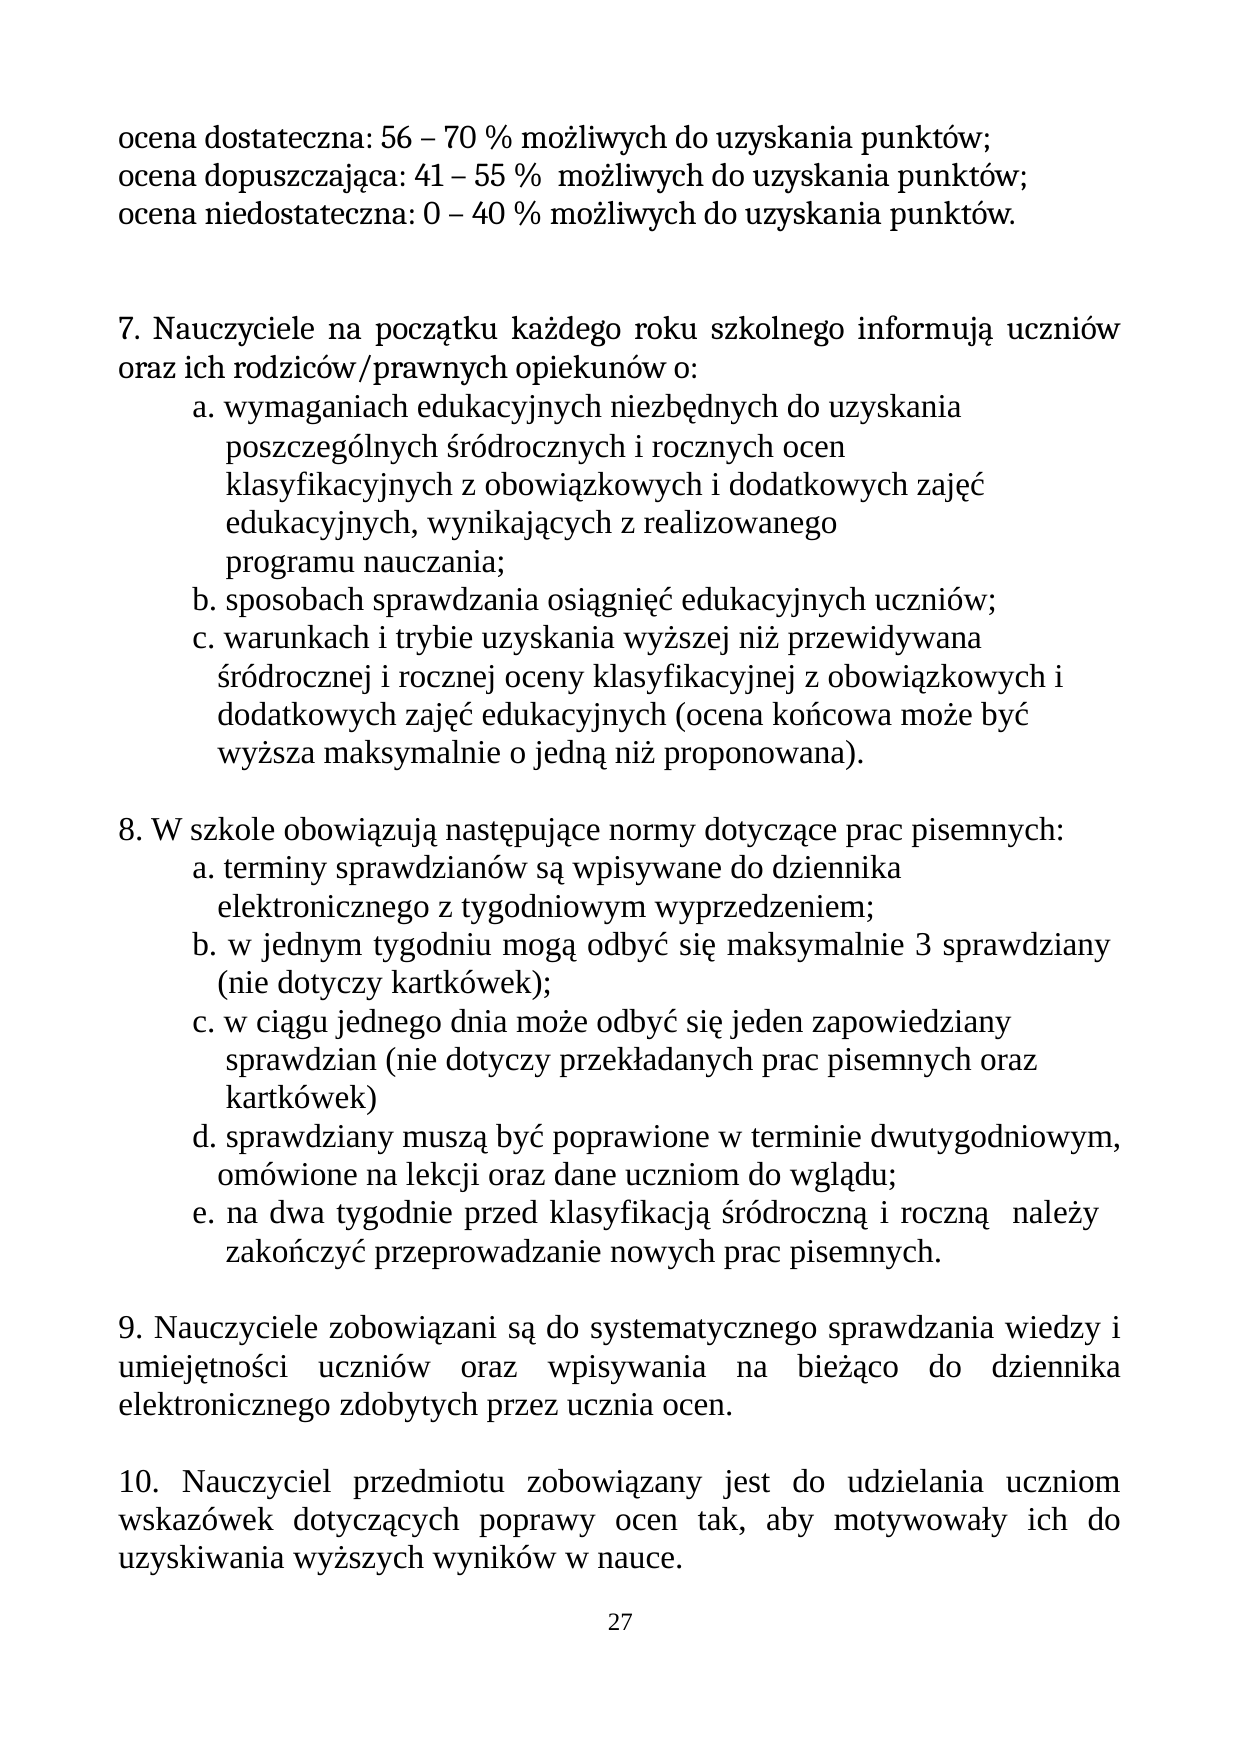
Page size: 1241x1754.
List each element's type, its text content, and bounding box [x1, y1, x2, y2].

text 7. Nauczyciele na początku każdego roku szkolnego informują uczniów oraz ich rodziców/prawnych opiekunów o: [118, 310, 1122, 386]
text 8. W szkole obowiązują następujące normy dotyczące prac pisemnych: [118, 809, 1122, 848]
text a. terminy sprawdzianów są wpisywane do dziennika elektronicznego z tygodniowym wyprzedzeniem; [118, 848, 1122, 924]
text c. warunkach i trybie uzyskania wyższej niż przewidywana śródrocznej i rocznej oceny klasyfikacyjnej z obowiązkowych i dodatkowych zajęć edukacyjnych (ocena końcowa może być wyższa maksymalnie o jedną niż proponowana). [118, 618, 1122, 771]
text d. sprawdziany muszą być poprawione w terminie dwutygodniowym, omówione na lekcji oraz dane uczniom do wglądu; [118, 1116, 1122, 1193]
text b. w jednym tygodniu mogą odbyć się maksymalnie 3 sprawdziany (nie dotyczy kartkówek); [118, 924, 1122, 1001]
text programu nauczania; [118, 541, 1122, 579]
text 10. Nauczyciel przedmiotu zobowiązany jest do udzielania uczniom wskazówek dotyczących poprawy ocen tak, aby motywowały ich do uzyskiwania wyższych wyników w nauce. [118, 1461, 1122, 1576]
text e. na dwa tygodnie przed klasyfikacją śródroczną i roczną należy zakończyć przeprowadzanie nowych prac pisemnych. [118, 1193, 1122, 1269]
text ocena dopuszczająca: 41 – 55 % możliwych do uzyskania punktów; [118, 156, 1122, 195]
text ocena niedostateczna: 0 – 40 % możliwych do uzyskania punktów. [118, 195, 1122, 233]
text a. wymaganiach edukacyjnych niezbędnych do uzyskania poszczególnych śródrocznych i rocznych ocen klasyfikacyjnych z obowiązkowych i dodatkowych zajęć edukacyjnych, wynikających z realizowanego [118, 386, 1122, 541]
text b. sposobach sprawdzania osiągnięć edukacyjnych uczniów; [118, 579, 1122, 618]
text 9. Nauczyciele zobowiązani są do systematycznego sprawdzania wiedzy i umiejętności uczniów oraz wpisywania na bieżąco do dziennika elektronicznego zdobytych przez ucznia ocen. [118, 1308, 1122, 1423]
text c. w ciągu jednego dnia może odbyć się jeden zapowiedziany sprawdzian (nie dotyczy przekładanych prac pisemnych oraz kartkówek) [118, 1001, 1122, 1116]
text ocena dostateczna: 56 – 70 % możliwych do uzyskania punktów; [118, 118, 1122, 156]
